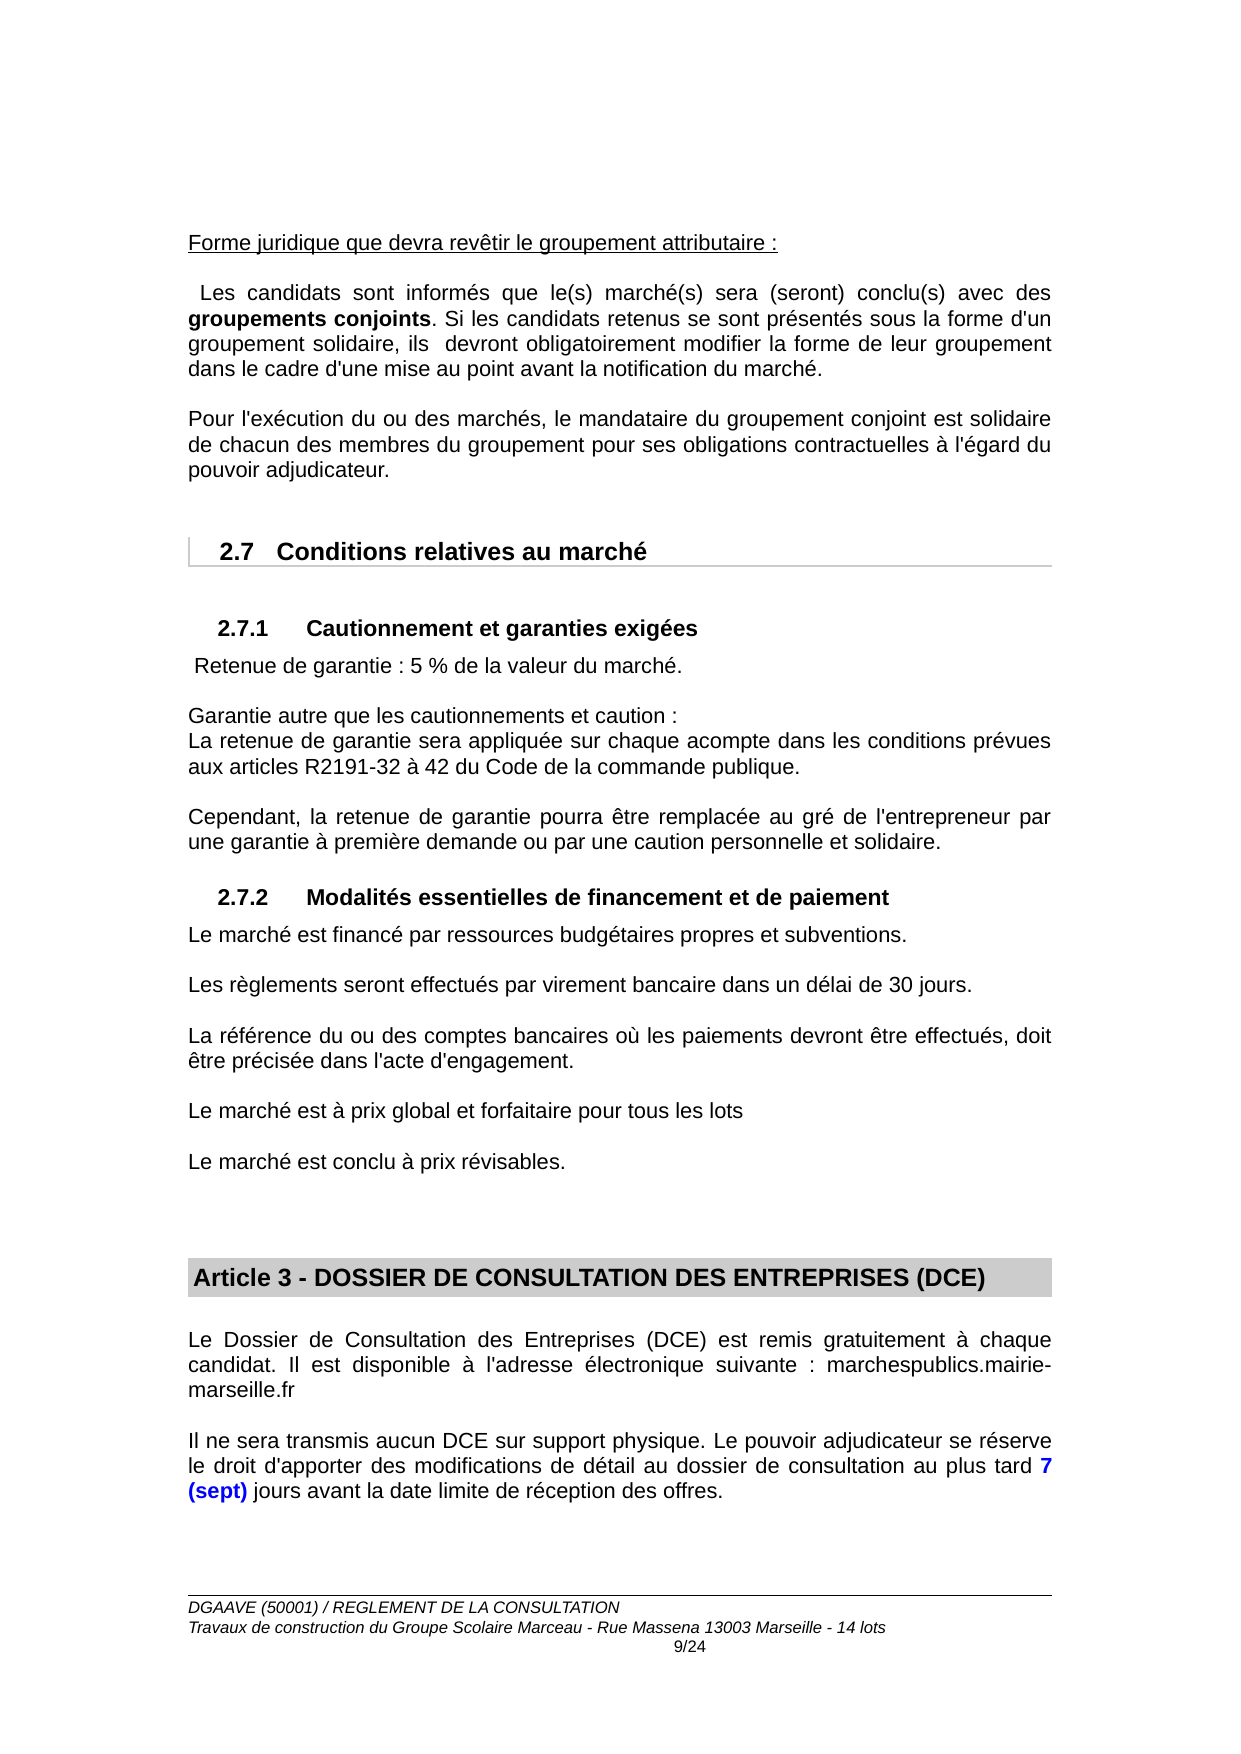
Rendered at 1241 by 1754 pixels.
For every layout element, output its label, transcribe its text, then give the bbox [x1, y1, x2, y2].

text Le marché est financé par ressources budgétaires propres et subventions. [188, 922, 1052, 947]
text Il ne sera transmis aucun DCE sur support physique. Le pouvoir adjudicateur se réserve le droit d'apporter des modifications de détail au dossier de consultation au plus tard 7 (sept) jours avant la date limite de réception des offres. [188, 1428, 1052, 1503]
subtitle DOSSIER DE CONSULTATION DES ENTREPRISES (DCE) [190, 1261, 1050, 1295]
text Cependant, la retenue de garantie pourra être remplacée au gré de l'entrepreneur par une garantie à première demande ou par une caution personnelle et solidaire. [188, 804, 1052, 854]
subtitle Cautionnement et garanties exigées [188, 614, 1052, 641]
text La retenue de garantie sera appliquée sur chaque acompte dans les conditions prévues aux articles R2191-32 à 42 du Code de la commande publique. [188, 728, 1052, 779]
text Retenue de garantie : 5 % de la valeur du marché. [188, 653, 1052, 678]
text Pour l'exécution du ou des marchés, le mandataire du groupement conjoint est solidaire de chacun des membres du groupement pour ses obligations contractuelles à l'égard du pouvoir adjudicateur. [188, 406, 1052, 482]
text Les règlements seront effectués par virement bancaire dans un délai de 30 jours. [188, 972, 1052, 998]
text Le marché est conclu à prix révisables. [188, 1149, 1052, 1174]
text Forme juridique que devra revêtir le groupement attributaire : [188, 230, 1052, 255]
subtitle Conditions relatives au marché [190, 537, 1052, 565]
text Le marché est à prix global et forfaitaire pour tous les lots [188, 1098, 1052, 1124]
text La référence du ou des comptes bancaires où les paiements devront être effectués, doit être précisée dans l'acte d'engagement. [188, 1023, 1052, 1073]
subtitle Modalités essentielles de financement et de paiement [188, 884, 1052, 910]
text Les candidats sont informés que le(s) marché(s) sera (seront) conclu(s) avec des groupements conjoints. Si les candidats retenus se sont présentés sous la forme d'un groupement solidaire, ils devront obligatoirement modifier la forme de leur groupement dans le cadre d'une mise au point avant la notification du marché. [188, 280, 1052, 381]
text Le Dossier de Consultation des Entreprises (DCE) est remis gratuitement à chaque candidat. Il est disponible à l'adresse électronique suivante : marchespublics.mairie-marseille.fr [188, 1327, 1052, 1402]
text Garantie autre que les cautionnements et caution : [188, 703, 1052, 728]
